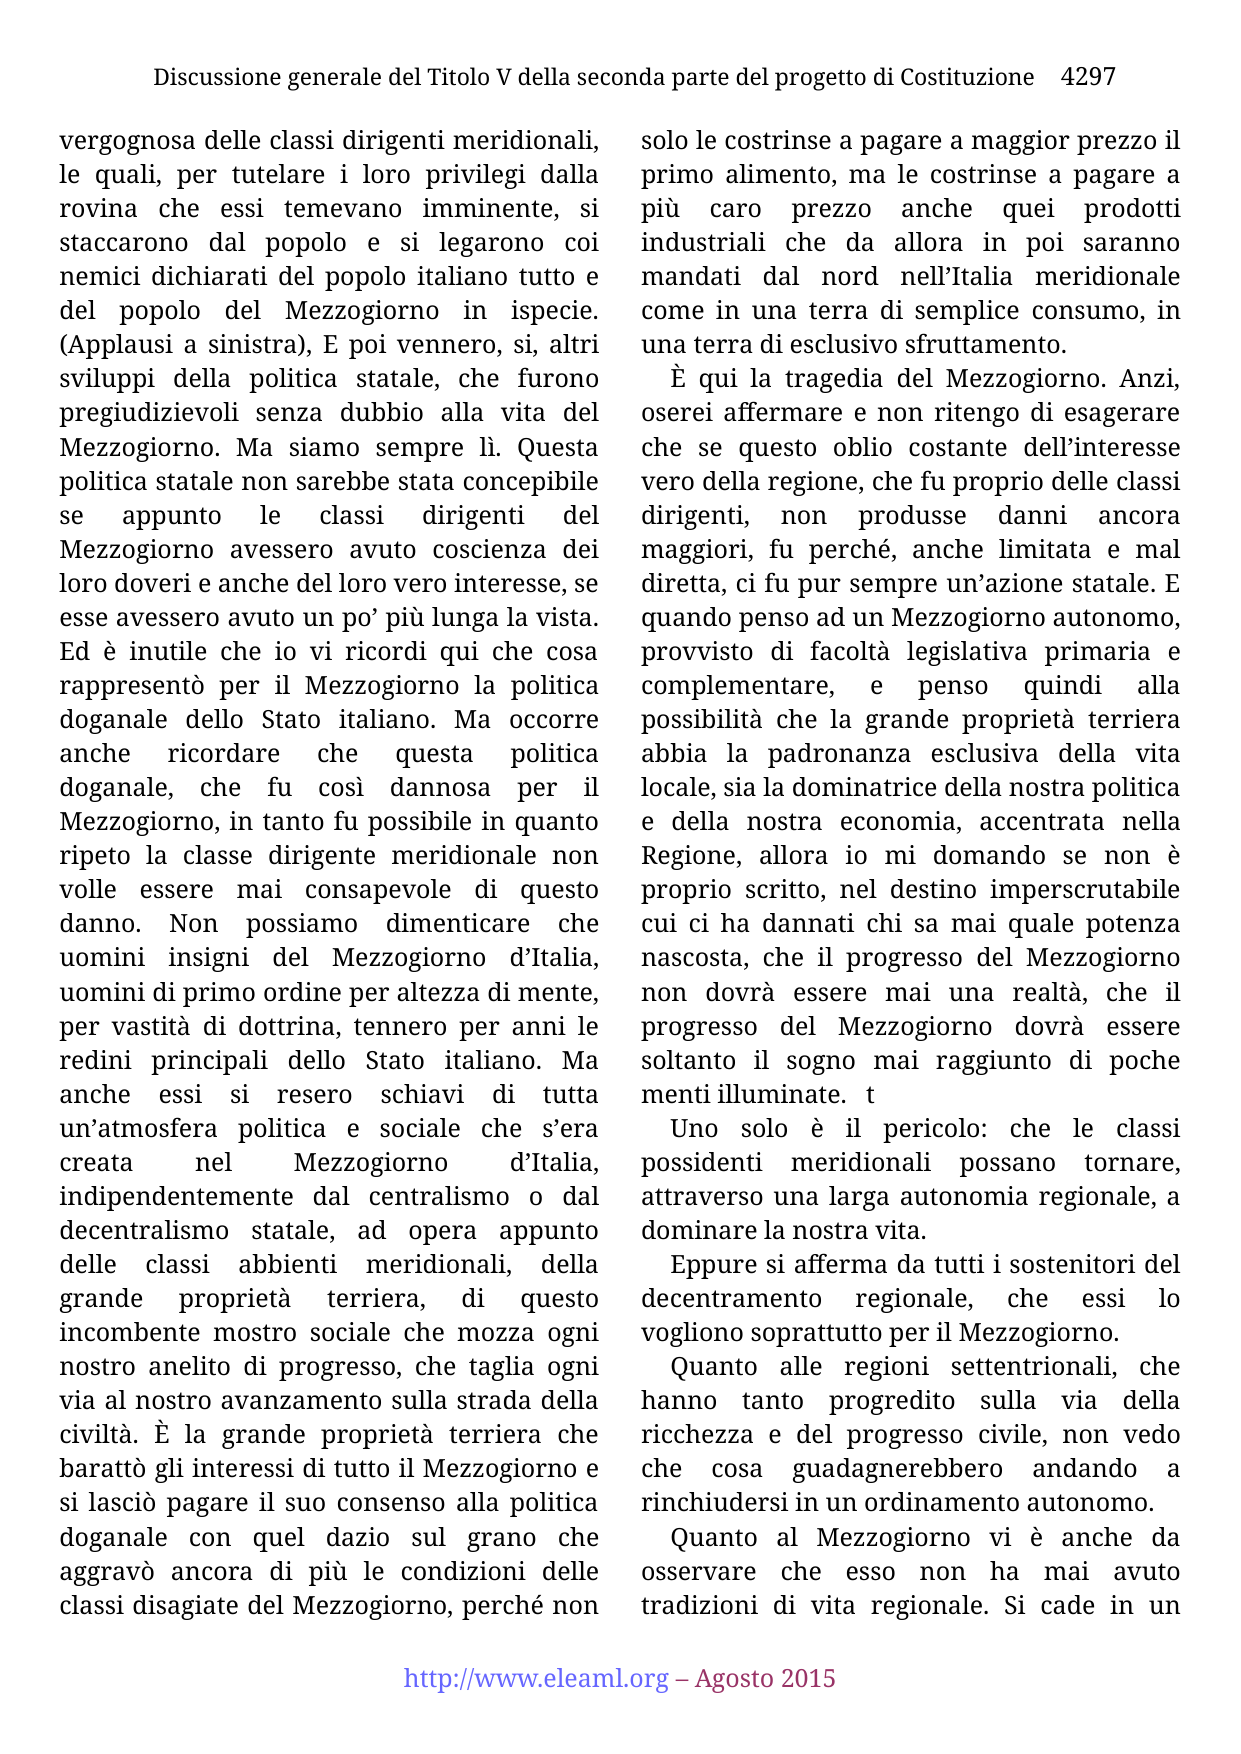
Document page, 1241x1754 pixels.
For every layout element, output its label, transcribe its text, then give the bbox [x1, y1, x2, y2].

text solo le costrinse a pagare a maggior prezzo il primo alimento, ma le costrinse a pagare a più caro prezzo anche quei prodotti industriali che da allora in poi saranno mandati dal nord nell’Italia meridionale come in una terra di semplice consumo, in una terra di esclusivo sfruttamento. [641, 123, 1181, 361]
text Uno solo è il pericolo: che le classi possidenti meridionali possano tornare, attraverso una larga autonomia regionale, a dominare la nostra vita. [641, 1110, 1181, 1247]
text Quanto al Mezzogiorno vi è anche da osservare che esso non ha mai avuto tradizioni di vita regionale. Si cade in un [641, 1519, 1181, 1621]
text Quanto alle regioni settentrionali, che hanno tanto progredito sulla via della ricchezza e del progresso civile, non vedo che cosa guadagnerebbero andando a rinchiudersi in un ordinamento autonomo. [641, 1349, 1181, 1519]
text vergognosa delle classi dirigenti meridionali, le quali, per tutelare i loro privilegi dalla rovina che essi temevano imminente, si staccarono dal popolo e si legarono coi nemici dichiarati del popolo italiano tutto e del popolo del Mezzogiorno in ispecie. (Applausi a sinistra), E poi vennero, si, altri sviluppi della politica statale, che furono pregiudizievoli senza dubbio alla vita del Mezzogiorno. Ma siamo sempre lì. Questa politica statale non sarebbe stata concepibile se appunto le classi dirigenti del Mezzogiorno avessero avuto coscienza dei loro doveri e anche del loro vero interesse, se esse avessero avuto un po’ più lunga la vista. Ed è inutile che io vi ricordi qui che cosa rappresentò per il Mezzogiorno la politica doganale dello Stato italiano. Ma occorre anche ricordare che questa politica doganale, che fu così dannosa per il Mezzogiorno, in tanto fu possibile in quanto ripeto la classe dirigente meridionale non volle essere mai consapevole di questo danno. Non possiamo dimenticare che uomini insigni del Mezzogiorno d’Italia, uomini di primo ordine per altezza di mente, per vastità di dottrina, tennero per anni le redini principali dello Stato italiano. Ma anche essi si resero schiavi di tutta un’atmosfera politica e sociale che s’era creata nel Mezzogiorno d’Italia, indipendentemente dal centralismo o dal decentralismo statale, ad opera appunto delle classi abbienti meridionali, della grande proprietà terriera, di questo incombente mostro sociale che mozza ogni nostro anelito di progresso, che taglia ogni via al nostro avanzamento sulla strada della civiltà. È la grande proprietà terriera che barattò gli interessi di tutto il Mezzogiorno e si lasciò pagare il suo consenso alla politica doganale con quel dazio sul grano che aggravò ancora di più le condizioni delle classi disagiate del Mezzogiorno, perché non [59, 123, 599, 1621]
text È qui la tragedia del Mezzogiorno. Anzi, oserei affermare e non ritengo di esagerare che se questo oblio costante dell’interesse vero della regione, che fu proprio delle classi dirigenti, non produsse danni ancora maggiori, fu perché, anche limitata e mal diretta, ci fu pur sempre un’azione statale. E quando penso ad un Mezzogiorno autonomo, provvisto di facoltà legislativa primaria e complementare, e penso quindi alla possibilità che la grande proprietà terriera abbia la padronanza esclusiva della vita locale, sia la dominatrice della nostra politica e della nostra economia, accentrata nella Regione, allora io mi domando se non è proprio scritto, nel destino imperscrutabile cui ci ha dannati chi sa mai quale potenza nascosta, che il progresso del Mezzogiorno non dovrà essere mai una realtà, che il progresso del Mezzogiorno dovrà essere soltanto il sogno mai raggiunto di poche menti illuminate. t [641, 361, 1181, 1110]
text Eppure si afferma da tutti i sostenitori del decentramento regionale, che essi lo vogliono soprattutto per il Mezzogiorno. [641, 1247, 1181, 1349]
